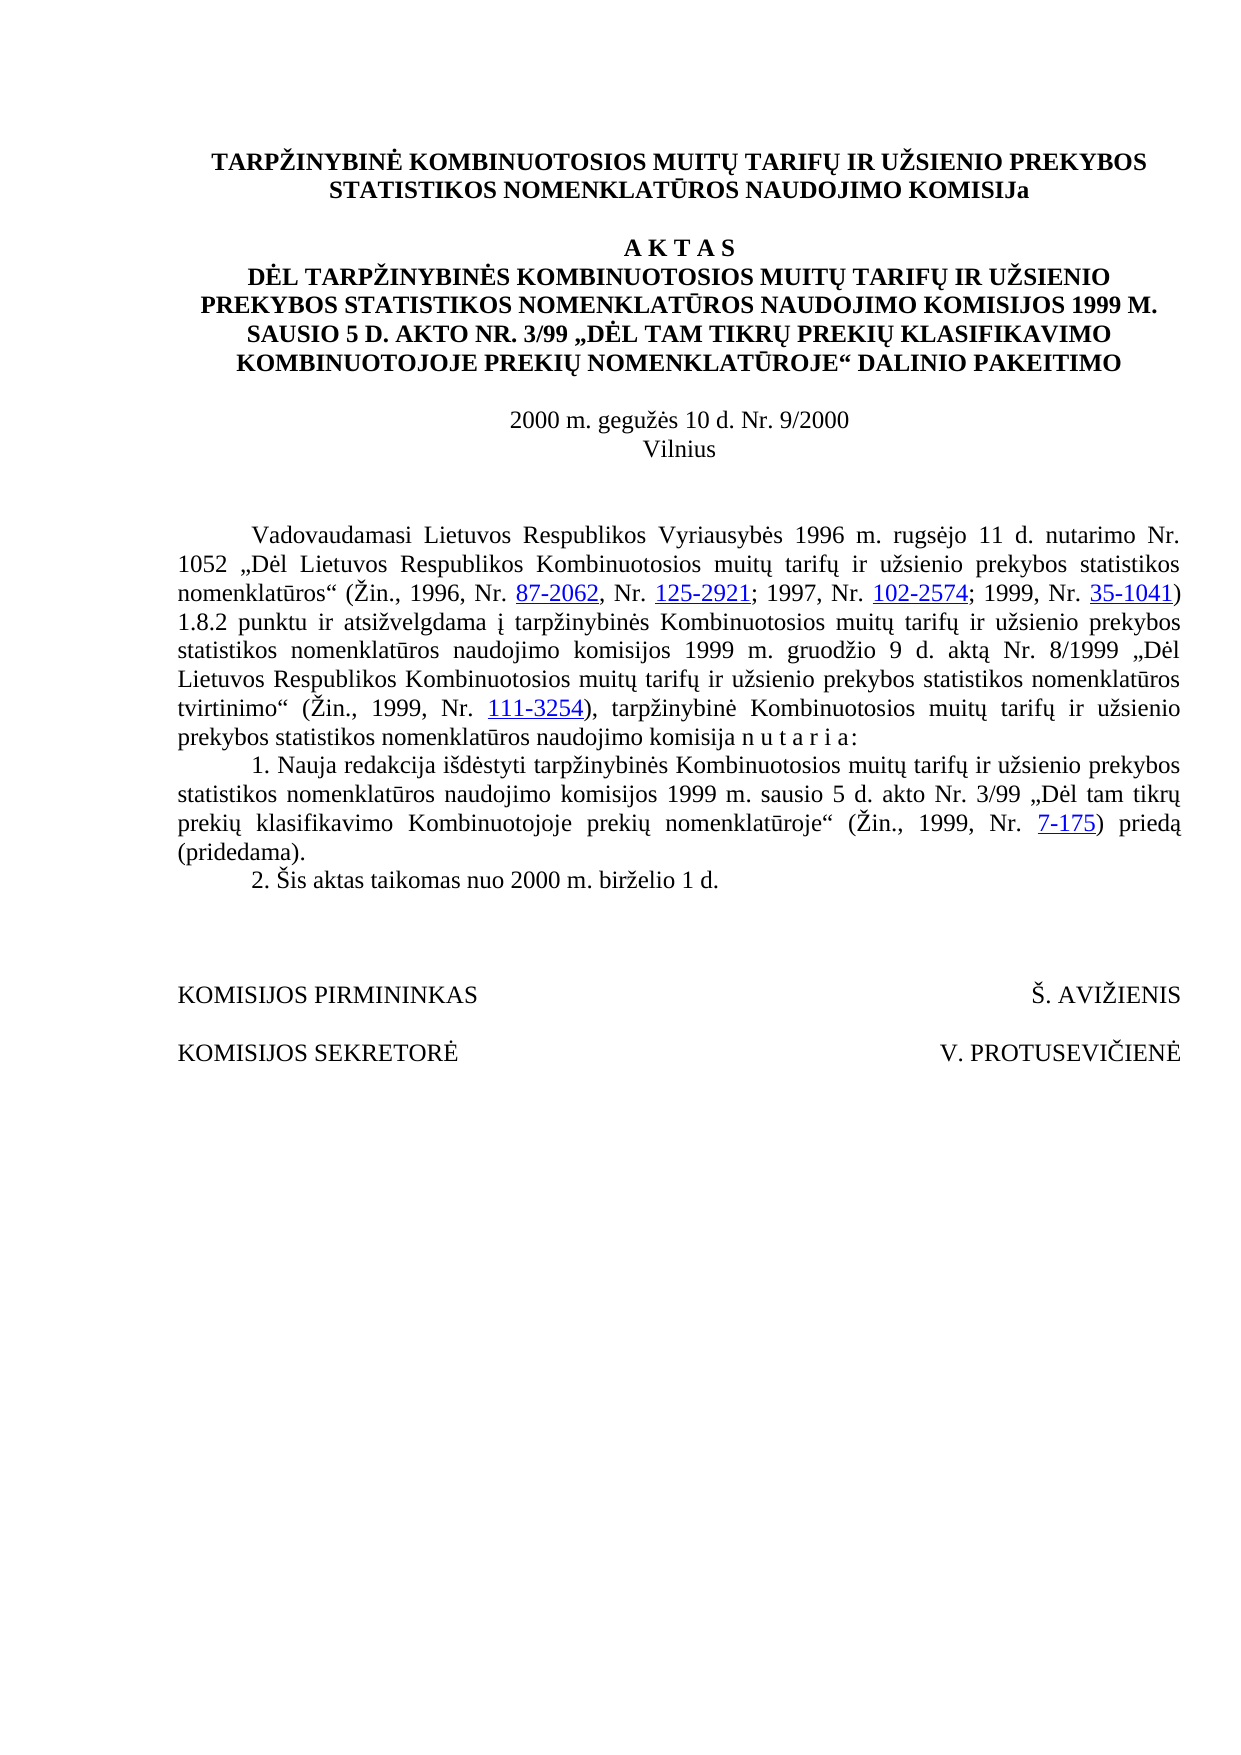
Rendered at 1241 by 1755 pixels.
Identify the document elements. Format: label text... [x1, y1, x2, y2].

text Vilnius [177, 434, 1181, 463]
text KOMISIJOS SEKRETORĖ V. PROTUSEVIČIENĖ [177, 1038, 1181, 1067]
text 2000 m. gegužės 10 d. Nr. 9/2000 [177, 406, 1181, 434]
text 2. Šis aktas taikomas nuo 2000 m. birželio 1 d. [177, 866, 1181, 894]
text KOMISIJOS PIRMININKAS Š. AVIŽIENIS [177, 981, 1181, 1009]
text TARPŽINYBINĖ KOMBINUOTOSIOS MUITŲ TARIFŲ IR UŽSIENIO PREKYBOS STATISTIKOS NOMENKLATŪROS NAUDOJIMO KOMISIJa [177, 147, 1181, 204]
text A K T A S [177, 233, 1181, 262]
text Vadovaudamasi Lietuvos Respublikos Vyriausybės 1996 m. rugsėjo 11 d. nutarimo Nr. 1052 „Dėl Lietuvos Respublikos Kombinuotosios muitų tarifų ir užsienio prekybos statistikos nomenklatūros“ (Žin., 1996, Nr. 87-2062, Nr. 125-2921; 1997, Nr. 102-2574; 1999, Nr. 35-1041) 1.8.2 punktu ir atsižvelgdama į tarpžinybinės Kombinuotosios muitų tarifų ir užsienio prekybos statistikos nomenklatūros naudojimo komisijos 1999 m. gruodžio 9 d. aktą Nr. 8/1999 „Dėl Lietuvos Respublikos Kombinuotosios muitų tarifų ir užsienio prekybos statistikos nomenklatūros tvirtinimo“ (Žin., 1999, Nr. 111-3254), tarpžinybinė Kombinuotosios muitų tarifų ir užsienio prekybos statistikos nomenklatūros naudojimo komisija nutaria: [177, 521, 1181, 751]
text DĖL TARPŽINYBINĖS KOMBINUOTOSIOS MUITŲ TARIFŲ IR UŽSIENIO PREKYBOS STATISTIKOS NOMENKLATŪROS NAUDOJIMO KOMISIJOS 1999 M. SAUSIO 5 D. AKTO NR. 3/99 „DĖL TAM TIKRŲ PREKIŲ KLASIFIKAVIMO KOMBINUOTOJOJE PREKIŲ NOMENKLATŪROJE“ DALINIO PAKEITIMO [177, 262, 1181, 377]
text 1. Nauja redakcija išdėstyti tarpžinybinės Kombinuotosios muitų tarifų ir užsienio prekybos statistikos nomenklatūros naudojimo komisijos 1999 m. sausio 5 d. akto Nr. 3/99 „Dėl tam tikrų prekių klasifikavimo Kombinuotojoje prekių nomenklatūroje“ (Žin., 1999, Nr. 7-175) priedą (pridedama). [177, 751, 1181, 866]
